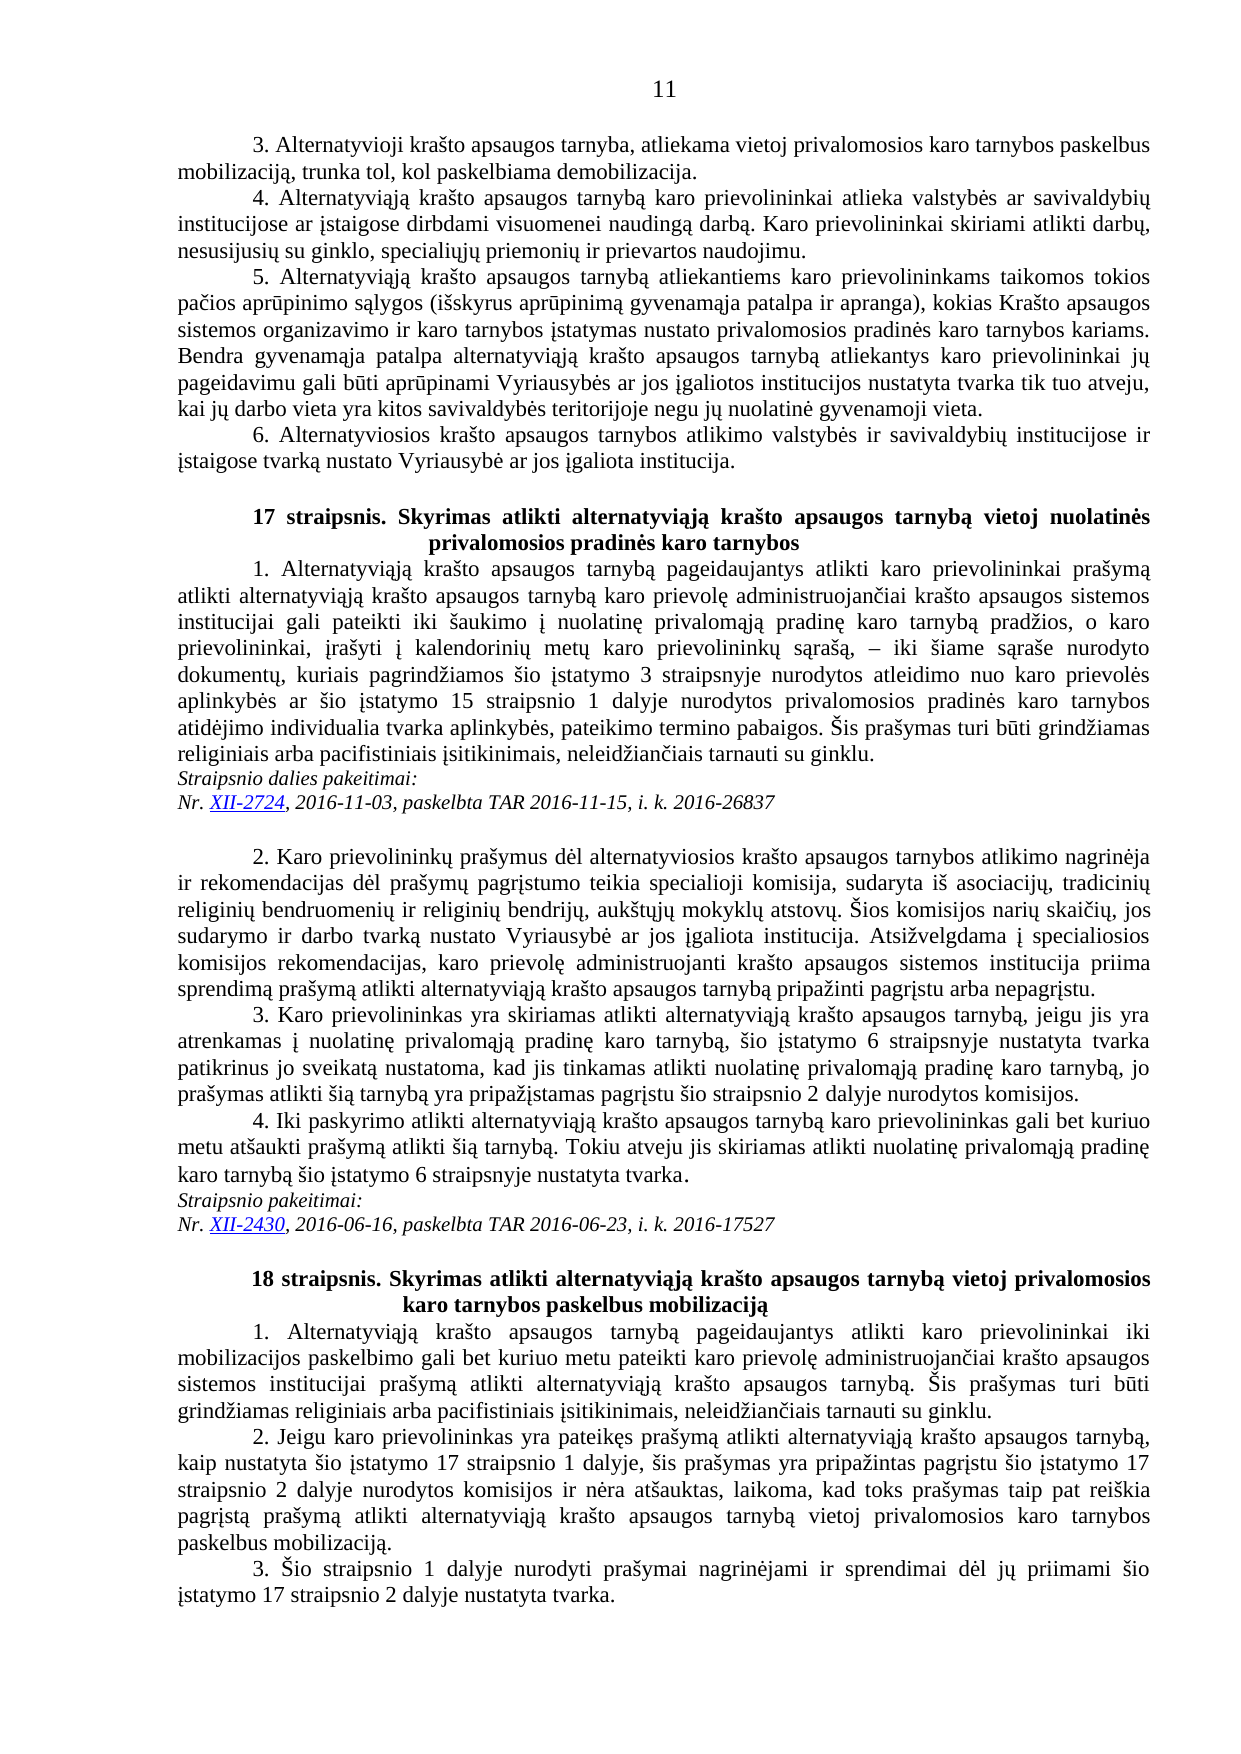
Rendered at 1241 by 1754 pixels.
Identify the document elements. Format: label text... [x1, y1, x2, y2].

text 6. Alternatyviosios krašto apsaugos tarnybos atlikimo valstybės ir savivaldybių institucijose ir įstaigose tvarką nustato Vyriausybė ar jos įgaliota institucija. [177, 421, 1152, 474]
text 4. Alternatyviąją krašto apsaugos tarnybą karo prievolininkai atlieka valstybės ar savivaldybių institucijose ar įstaigose dirbdami visuomenei naudingą darbą. Karo prievolininkai skiriami atlikti darbų, nesusijusių su ginklo, specialiųjų priemonių ir prievartos naudojimu. [177, 184, 1152, 263]
text Nr. XII-2724, 2016-11-03, paskelbta TAR 2016-11-15, i. k. 2016-26837 [177, 790, 1152, 814]
text 17 straipsnis. Skyrimas atlikti alternatyviąją krašto apsaugos tarnybą vietoj nuolatinės privalomosios pradinės karo tarnybos [252, 503, 1152, 555]
text 2. Karo prievolininkų prašymus dėl alternatyviosios krašto apsaugos tarnybos atlikimo nagrinėja ir rekomendacijas dėl prašymų pagrįstumo teikia specialioji komisija, sudaryta iš asociacijų, tradicinių religinių bendruomenių ir religinių bendrijų, aukštųjų mokyklų atstovų. Šios komisijos narių skaičių, jos sudarymo ir darbo tvarką nustato Vyriausybė ar jos įgaliota institucija. Atsižvelgdama į specialiosios komisijos rekomendacijas, karo prievolę administruojanti krašto apsaugos sistemos institucija priima sprendimą prašymą atlikti alternatyviąją krašto apsaugos tarnybą pripažinti pagrįstu arba nepagrįstu. [177, 843, 1152, 1001]
text 3. Karo prievolininkas yra skiriamas atlikti alternatyviąją krašto apsaugos tarnybą, jeigu jis yra atrenkamas į nuolatinę privalomąją pradinę karo tarnybą, šio įstatymo 6 straipsnyje nustatyta tvarka patikrinus jo sveikatą nustatoma, kad jis tinkamas atlikti nuolatinę privalomąją pradinę karo tarnybą, jo prašymas atlikti šią tarnybą yra pripažįstamas pagrįstu šio straipsnio 2 dalyje nurodytos komisijos. [177, 1001, 1152, 1107]
text 18 straipsnis. Skyrimas atlikti alternatyviąją krašto apsaugos tarnybą vietoj privalomosios karo tarnybos paskelbus mobilizaciją [251, 1265, 1152, 1318]
text Nr. XII-2430, 2016-06-16, paskelbta TAR 2016-06-23, i. k. 2016-17527 [177, 1212, 1152, 1236]
text 3. Šio straipsnio 1 dalyje nurodyti prašymai nagrinėjami ir sprendimai dėl jų priimami šio įstatymo 17 straipsnio 2 dalyje nustatyta tvarka. [177, 1555, 1152, 1608]
text Straipsnio pakeitimai: [177, 1188, 1152, 1212]
text 1. Alternatyviąją krašto apsaugos tarnybą pageidaujantys atlikti karo prievolininkai prašymą atlikti alternatyviąją krašto apsaugos tarnybą karo prievolę administruojančiai krašto apsaugos sistemos institucijai gali pateikti iki šaukimo į nuolatinę privalomąją pradinę karo tarnybą pradžios, o karo prievolininkai, įrašyti į kalendorinių metų karo prievolininkų sąrašą, – iki šiame sąraše nurodyto dokumentų, kuriais pagrindžiamos šio įstatymo 3 straipsnyje nurodytos atleidimo nuo karo prievolės aplinkybės ar šio įstatymo 15 straipsnio 1 dalyje nurodytos privalomosios pradinės karo tarnybos atidėjimo individualia tvarka aplinkybės, pateikimo termino pabaigos. Šis prašymas turi būti grindžiamas religiniais arba pacifistiniais įsitikinimais, neleidžiančiais tarnauti su ginklu. [177, 555, 1152, 766]
text 3. Alternatyvioji krašto apsaugos tarnyba, atliekama vietoj privalomosios karo tarnybos paskelbus mobilizaciją, trunka tol, kol paskelbiama demobilizacija. [177, 131, 1152, 184]
text 1. Alternatyviąją krašto apsaugos tarnybą pageidaujantys atlikti karo prievolininkai iki mobilizacijos paskelbimo gali bet kuriuo metu pateikti karo prievolę administruojančiai krašto apsaugos sistemos institucijai prašymą atlikti alternatyviąją krašto apsaugos tarnybą. Šis prašymas turi būti grindžiamas religiniais arba pacifistiniais įsitikinimais, neleidžiančiais tarnauti su ginklu. [177, 1318, 1152, 1423]
text 2. Jeigu karo prievolininkas yra pateikęs prašymą atlikti alternatyviąją krašto apsaugos tarnybą, kaip nustatyta šio įstatymo 17 straipsnio 1 dalyje, šis prašymas yra pripažintas pagrįstu šio įstatymo 17 straipsnio 2 dalyje nurodytos komisijos ir nėra atšauktas, laikoma, kad toks prašymas taip pat reiškia pagrįstą prašymą atlikti alternatyviąją krašto apsaugos tarnybą vietoj privalomosios karo tarnybos paskelbus mobilizaciją. [177, 1423, 1152, 1555]
text Straipsnio dalies pakeitimai: [177, 766, 1152, 790]
text 5. Alternatyviąją krašto apsaugos tarnybą atliekantiems karo prievolininkams taikomos tokios pačios aprūpinimo sąlygos (išskyrus aprūpinimą gyvenamąja patalpa ir apranga), kokias Krašto apsaugos sistemos organizavimo ir karo tarnybos įstatymas nustato privalomosios pradinės karo tarnybos kariams. Bendra gyvenamąja patalpa alternatyviąją krašto apsaugos tarnybą atliekantys karo prievolininkai jų pageidavimu gali būti aprūpinami Vyriausybės ar jos įgaliotos institucijos nustatyta tvarka tik tuo atveju, kai jų darbo vieta yra kitos savivaldybės teritorijoje negu jų nuolatinė gyvenamoji vieta. [177, 263, 1152, 421]
text 4. Iki paskyrimo atlikti alternatyviąją krašto apsaugos tarnybą karo prievolininkas gali bet kuriuo metu atšaukti prašymą atlikti šią tarnybą. Tokiu atveju jis skiriamas atlikti nuolatinę privalomąją pradinę karo tarnybą šio įstatymo 6 straipsnyje nustatyta tvarka. [177, 1107, 1152, 1188]
